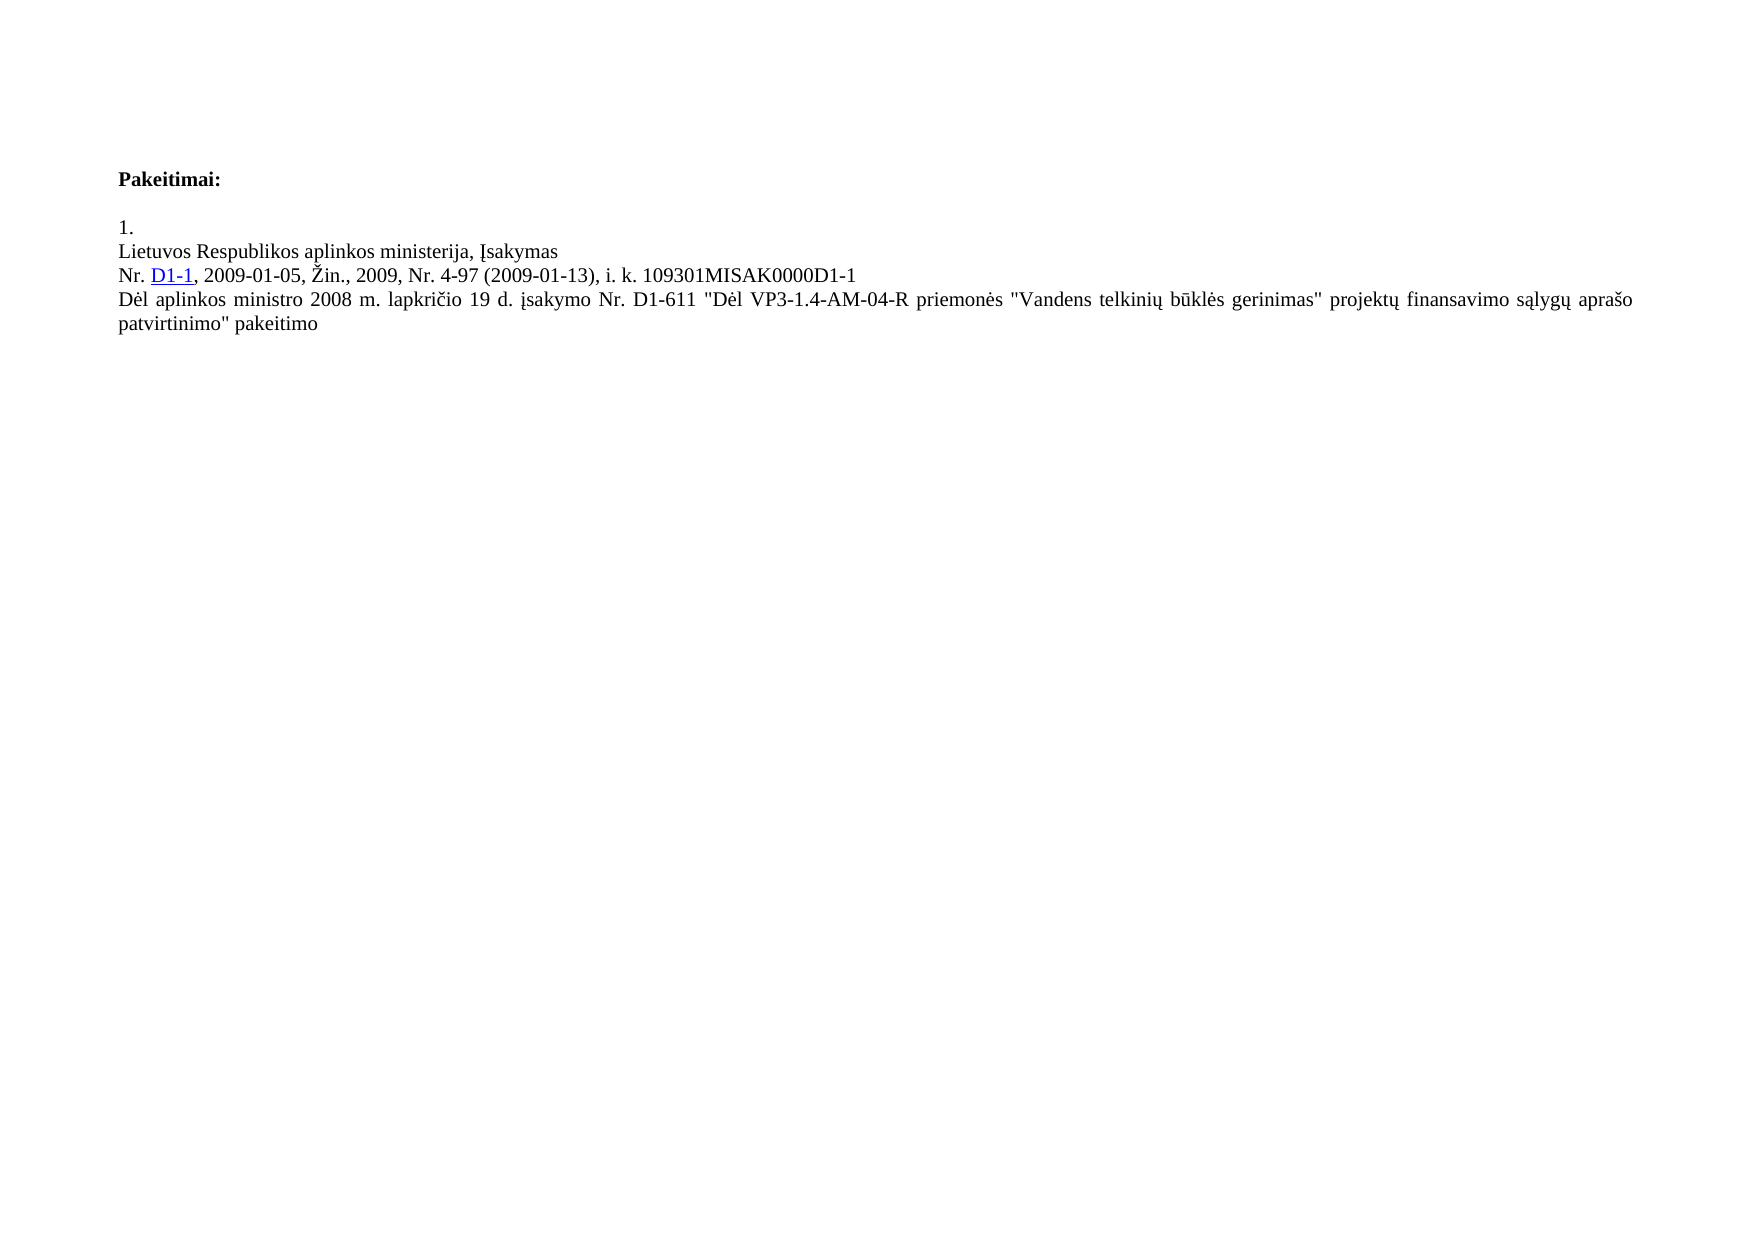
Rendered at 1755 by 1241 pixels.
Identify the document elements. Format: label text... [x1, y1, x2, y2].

text Pakeitimai: [118, 167, 1636, 191]
text Nr. D1-1, 2009-01-05, Žin., 2009, Nr. 4-97 (2009-01-13), i. k. 109301MISAK0000D1-1 [118, 263, 1636, 287]
text Lietuvos Respublikos aplinkos ministerija, Įsakymas [118, 239, 1636, 263]
text 1. [118, 215, 1636, 239]
text Dėl aplinkos ministro 2008 m. lapkričio 19 d. įsakymo Nr. D1-611 "Dėl VP3-1.4-AM-04-R priemonės "Vandens telkinių būklės gerinimas" projektų finansavimo sąlygų aprašo patvirtinimo" pakeitimo [118, 287, 1636, 335]
